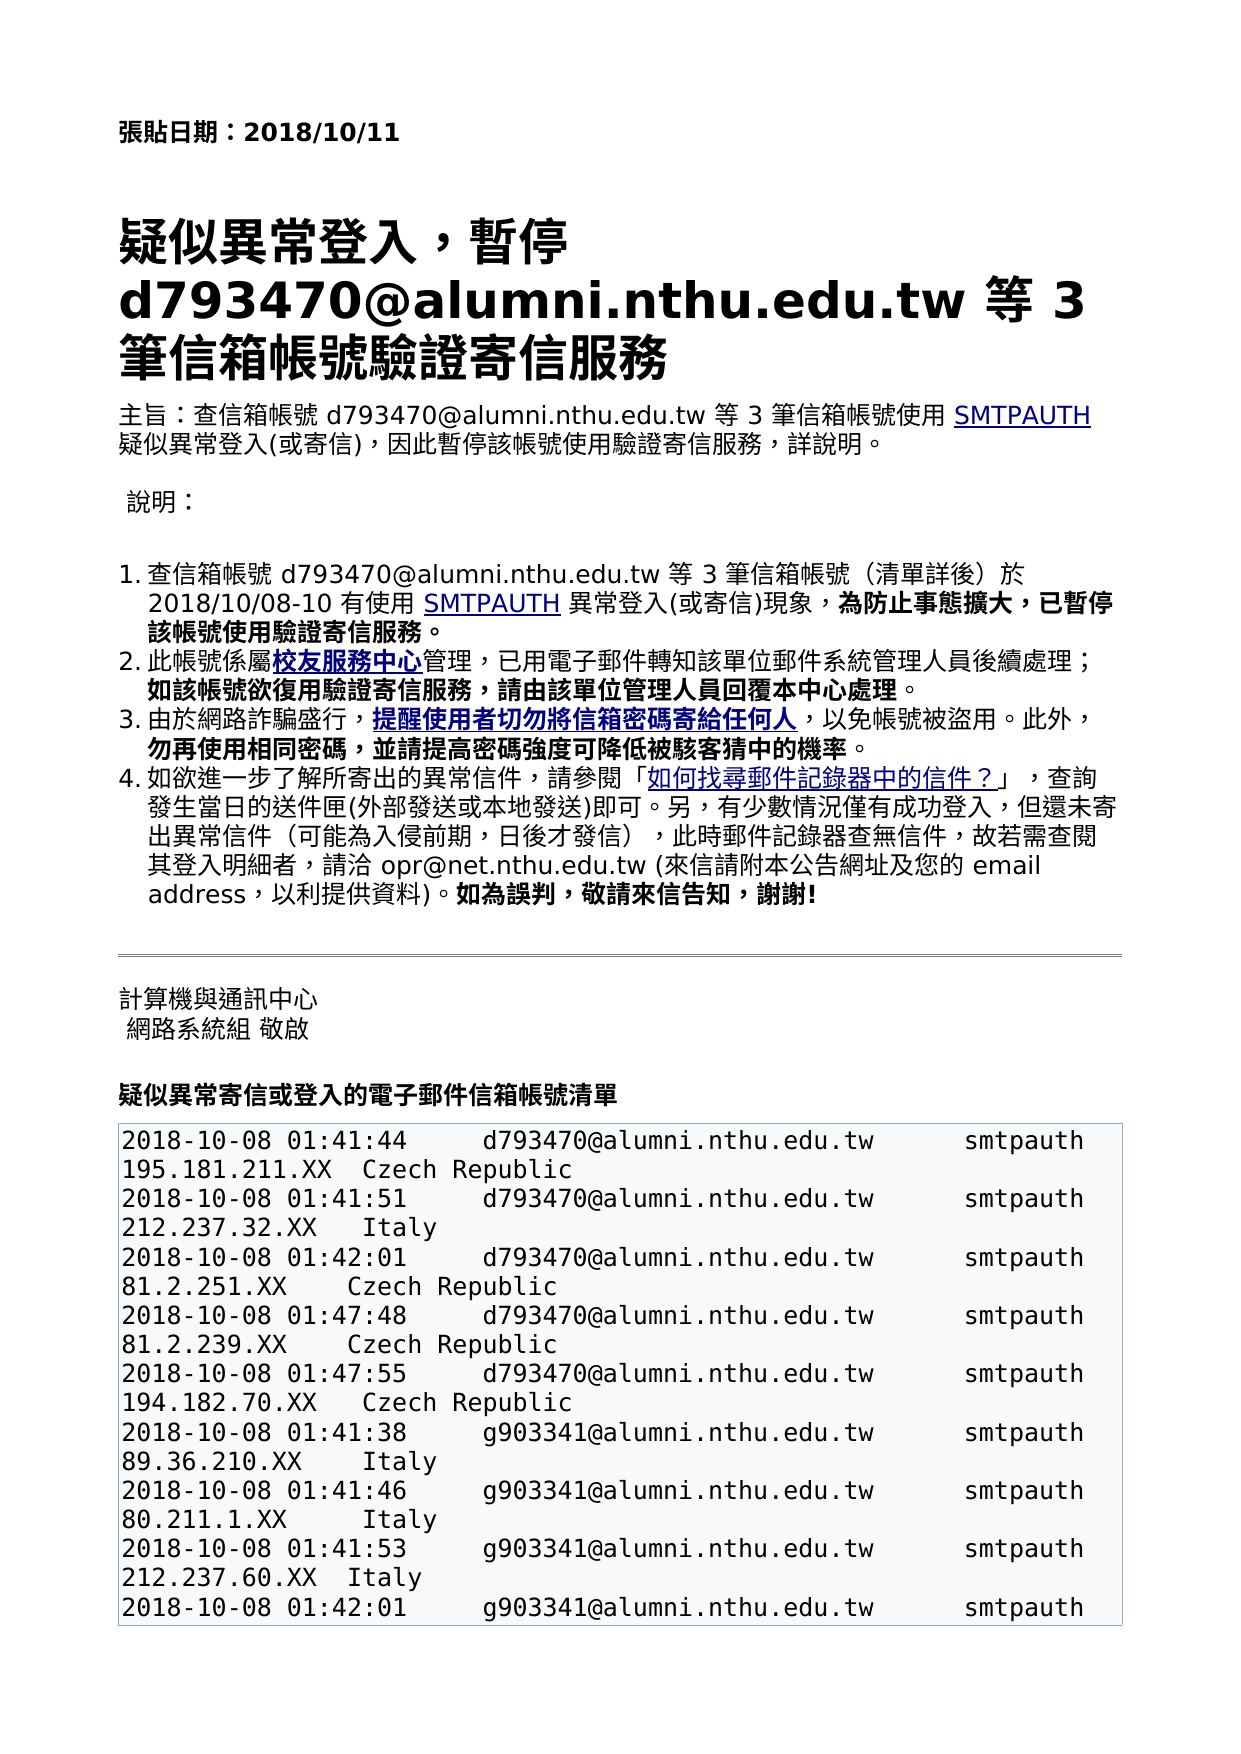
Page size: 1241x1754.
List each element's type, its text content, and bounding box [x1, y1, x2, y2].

text 計算機與通訊中心 網路系統組 敬啟 [118, 986, 1122, 1044]
list 此帳號係屬校友服務中心管理，已用電子郵件轉知該單位郵件系統管理人員後續處理；如該帳號欲復用驗證寄信服務，請由該單位管理人員回覆本中心處理。 [118, 647, 1122, 706]
text 主旨：查信箱帳號 d793470@alumni.nthu.edu.tw 等 3 筆信箱帳號使用 SMTPAUTH 疑似異常登入(或寄信)，因此暫停該帳號使用驗證寄信服務，詳說明。 說明： [118, 401, 1122, 518]
text 張貼日期：2018/10/11 [118, 118, 1122, 176]
subtitle 疑似異常寄信或登入的電子郵件信箱帳號清單 [118, 1081, 1122, 1111]
list 查信箱帳號 d793470@alumni.nthu.edu.tw 等 3 筆信箱帳號（清單詳後）於 2018/10/08-10 有使用 SMTPAUTH 異常登入(或寄信)現象，為防止事態擴大，已暫停該帳號使用驗證寄信服務。 [118, 560, 1122, 647]
subtitle 疑似異常登入，暫停 d793470@alumni.nthu.edu.tw 等 3 筆信箱帳號驗證寄信服務 [118, 214, 1122, 389]
list 如欲進一步了解所寄出的異常信件，請參閱「如何找尋郵件記錄器中的信件？」，查詢發生當日的送件匣(外部發送或本地發送)即可。另，有少數情況僅有成功登入，但還未寄出異常信件（可能為入侵前期，日後才發信），此時郵件記錄器查無信件，故若需查閱其登入明細者，請洽 opr@net.nthu.edu.tw (來信請附本公告網址及您的 email address，以利提供資料)。如為誤判，敬請來信告知，謝謝! [118, 764, 1122, 910]
list 由於網路詐騙盛行，提醒使用者切勿將信箱密碼寄給任何人，以免帳號被盜用。此外，勿再使用相同密碼，並請提高密碼強度可降低被駭客猜中的機率。 [118, 706, 1122, 764]
text 2018-10-08 01:41:44 d793470@alumni.nthu.edu.tw smtpauth 195.181.211.XX Czech Republic 2018-10-08 01:41:51 d793470@alumni.nthu.edu.tw smtpauth 212.237.32.XX Italy 2018-10-08 01:42:01 d793470@alumni.nthu.edu.tw smtpauth 81.2.251.XX Czech Republic 2018-10-08 01:47:48 d793470@alumni.nthu.edu.tw smtpauth 81.2.239.XX Czech Republic 2018-10-08 01:47:55 d793470@alumni.nthu.edu.tw smtpauth 194.182.70.XX Czech Republic 2018-10-08 01:41:38 g903341@alumni.nthu.edu.tw smtpauth 89.36.210.XX Italy 2018-10-08 01:41:46 g903341@alumni.nthu.edu.tw smtpauth 80.211.1.XX Italy 2018-10-08 01:41:53 g903341@alumni.nthu.edu.tw smtpauth 212.237.60.XX Italy 2018-10-08 01:42:01 g903341@alumni.nthu.edu.tw smtpauth [119, 1124, 1122, 1625]
